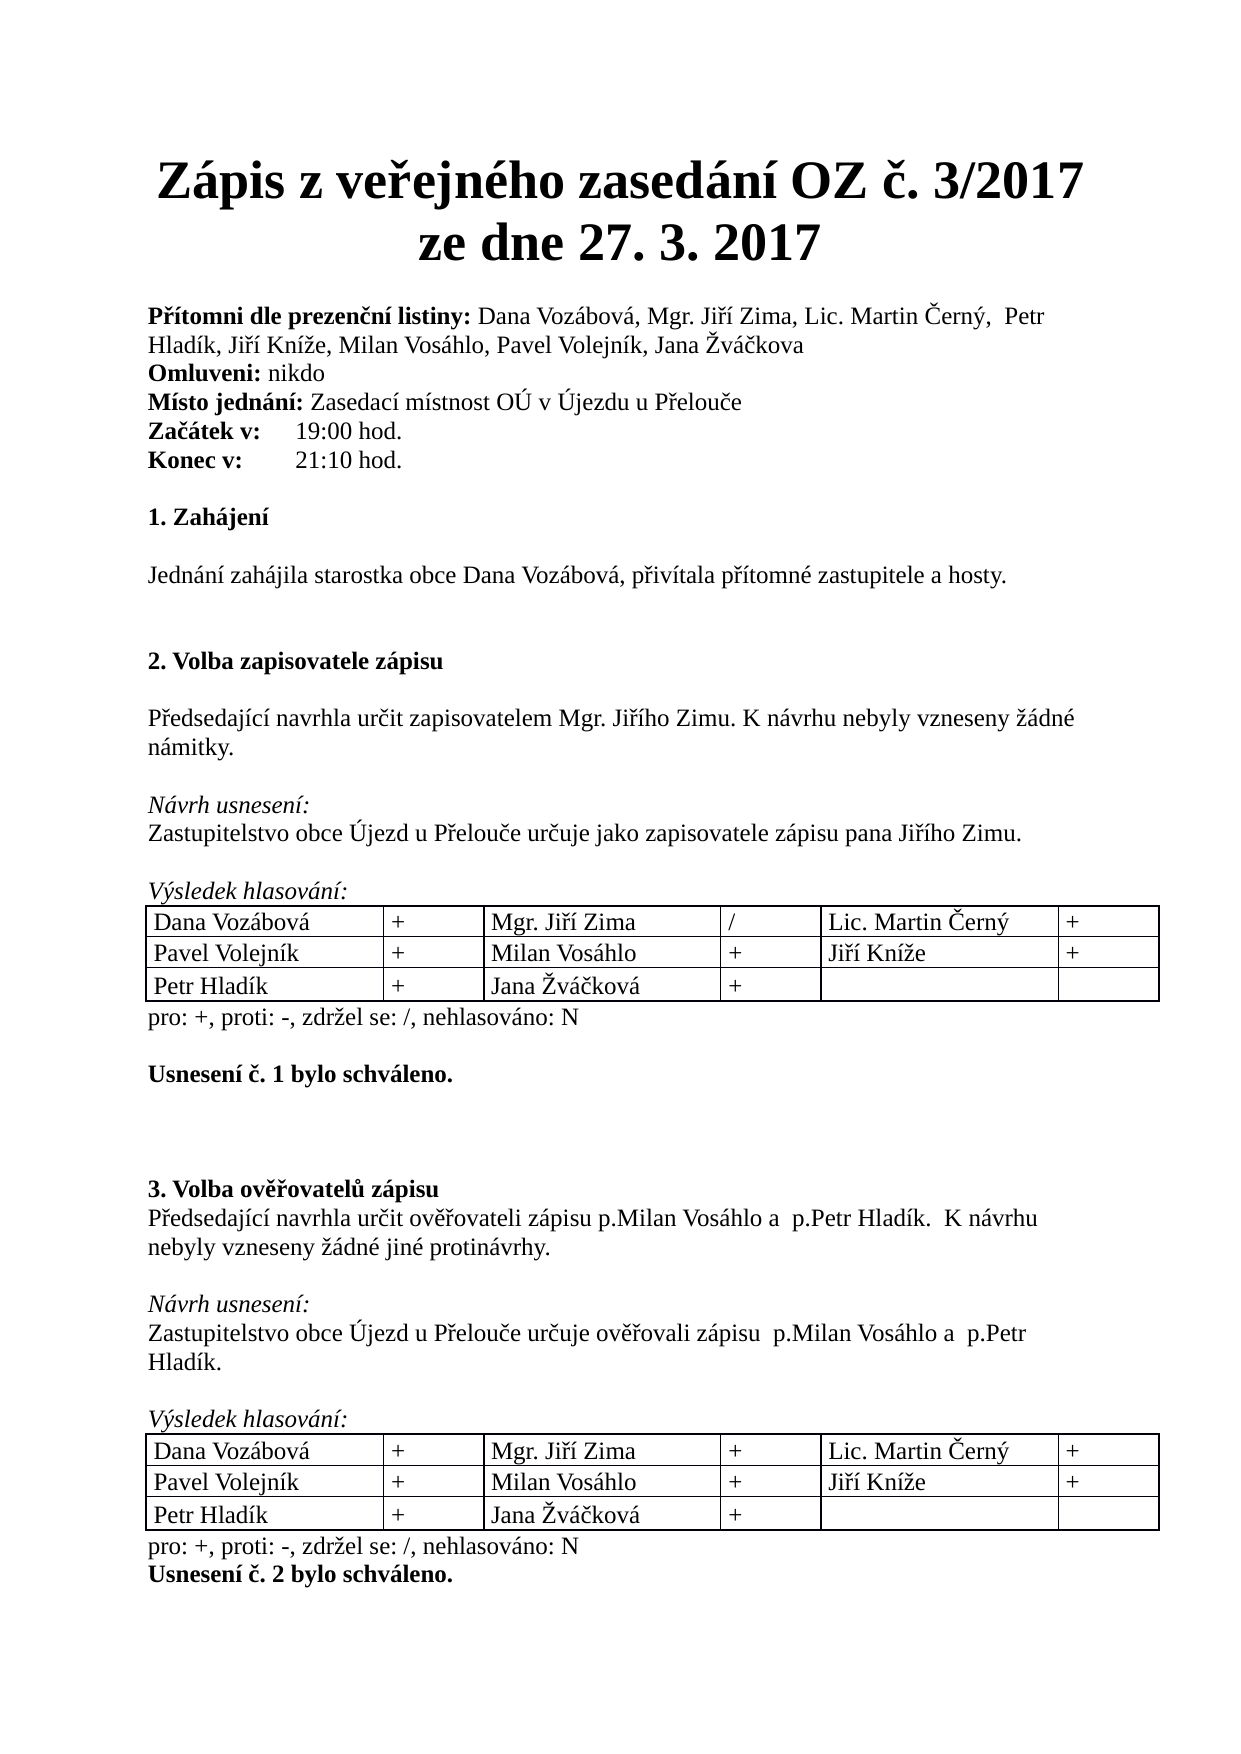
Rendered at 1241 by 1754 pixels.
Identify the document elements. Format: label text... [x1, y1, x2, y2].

text Zastupitelstvo obce Újezd u Přelouče určuje jako zapisovatele zápisu pana Jiřího Zimu. [148, 818, 1093, 847]
text Zápis z veřejného zasedání OZ č. 3/2017 ze dne 27. 3. 2017 [148, 148, 1093, 272]
table_cell Milan Vosáhlo [485, 1466, 720, 1496]
text Jednání zahájila starostka obce Dana Vozábová, přivítala přítomné zastupitele a hosty. [148, 560, 1093, 588]
table_header Mgr. Jiří Zima [485, 907, 720, 936]
text pro: +, proti: -, zdržel se: /, nehlasováno: N [148, 1531, 1093, 1559]
table_cell Jiří Kníže [822, 1466, 1058, 1496]
table_header + [721, 1435, 820, 1464]
table_cell Petr Hladík [147, 968, 383, 1000]
table_header Mgr. Jiří Zima [485, 1435, 720, 1464]
table_cell + [384, 937, 483, 967]
text Přítomni dle prezenční listiny: Dana Vozábová, Mgr. Jiří Zima, Lic. Martin Černý, Petr Hladík, Jiří Kníže, Milan Vosáhlo, Pavel Volejník, Jana Žváčkova [148, 301, 1093, 358]
table_cell + [721, 1497, 820, 1529]
table_header + [1059, 907, 1158, 936]
table_cell + [721, 937, 820, 967]
table_cell + [384, 968, 483, 1000]
text Předsedající navrhla určit zapisovatelem Mgr. Jiřího Zimu. K návrhu nebyly vzneseny žádné námitky. [148, 703, 1093, 761]
text pro: +, proti: -, zdržel se: /, nehlasováno: N [148, 1002, 1093, 1031]
text 2. Volba zapisovatele zápisu [148, 646, 1093, 675]
text Návrh usnesení: [148, 790, 1093, 818]
text Předsedající navrhla určit ověřovateli zápisu p.Milan Vosáhlo a p.Petr Hladík. K návrhu nebyly vzneseny žádné jiné protinávrhy. [148, 1203, 1093, 1261]
text Místo jednání: Zasedací místnost OÚ v Újezdu u Přelouče [148, 387, 1093, 416]
table_header / [721, 907, 820, 936]
table_cell Pavel Volejník [147, 937, 383, 967]
table_cell + [721, 968, 820, 1000]
text Usnesení č. 2 bylo schváleno. [148, 1559, 1093, 1588]
table_cell Jana Žváčková [485, 968, 720, 1000]
text Výsledek hlasování: [148, 1404, 1093, 1433]
text Konec v: 21:10 hod. [148, 445, 1093, 473]
text Návrh usnesení: [148, 1289, 1093, 1318]
table_cell [822, 968, 1058, 1000]
table_header + [1059, 1435, 1158, 1464]
text Zastupitelstvo obce Újezd u Přelouče určuje ověřovali zápisu p.Milan Vosáhlo a p.Petr Hladík. [148, 1318, 1093, 1376]
table_header + [384, 907, 483, 936]
table_header Lic. Martin Černý [822, 907, 1058, 936]
table_cell [822, 1497, 1058, 1529]
text 1. Zahájení [148, 502, 1093, 531]
table_cell Jiří Kníže [822, 937, 1058, 967]
table_header Dana Vozábová [147, 1435, 383, 1464]
table_cell [1059, 1497, 1158, 1529]
text Omluveni: nikdo [148, 358, 1093, 387]
table_cell [1059, 968, 1158, 1000]
table_cell Jana Žváčková [485, 1497, 720, 1529]
table_header Lic. Martin Černý [822, 1435, 1058, 1464]
table_cell + [1059, 1466, 1158, 1496]
table_header + [384, 1435, 483, 1464]
table_header Dana Vozábová [147, 907, 383, 936]
text Výsledek hlasování: [148, 876, 1093, 905]
table_cell + [1059, 937, 1158, 967]
text Usnesení č. 1 bylo schváleno. [148, 1059, 1093, 1088]
table_cell Milan Vosáhlo [485, 937, 720, 967]
table_cell Pavel Volejník [147, 1466, 383, 1496]
table_cell Petr Hladík [147, 1497, 383, 1529]
table_cell + [721, 1466, 820, 1496]
text 3. Volba ověřovatelů zápisu [148, 1174, 1093, 1203]
table_cell + [384, 1497, 483, 1529]
table_cell + [384, 1466, 483, 1496]
text Začátek v: 19:00 hod. [148, 416, 1093, 445]
